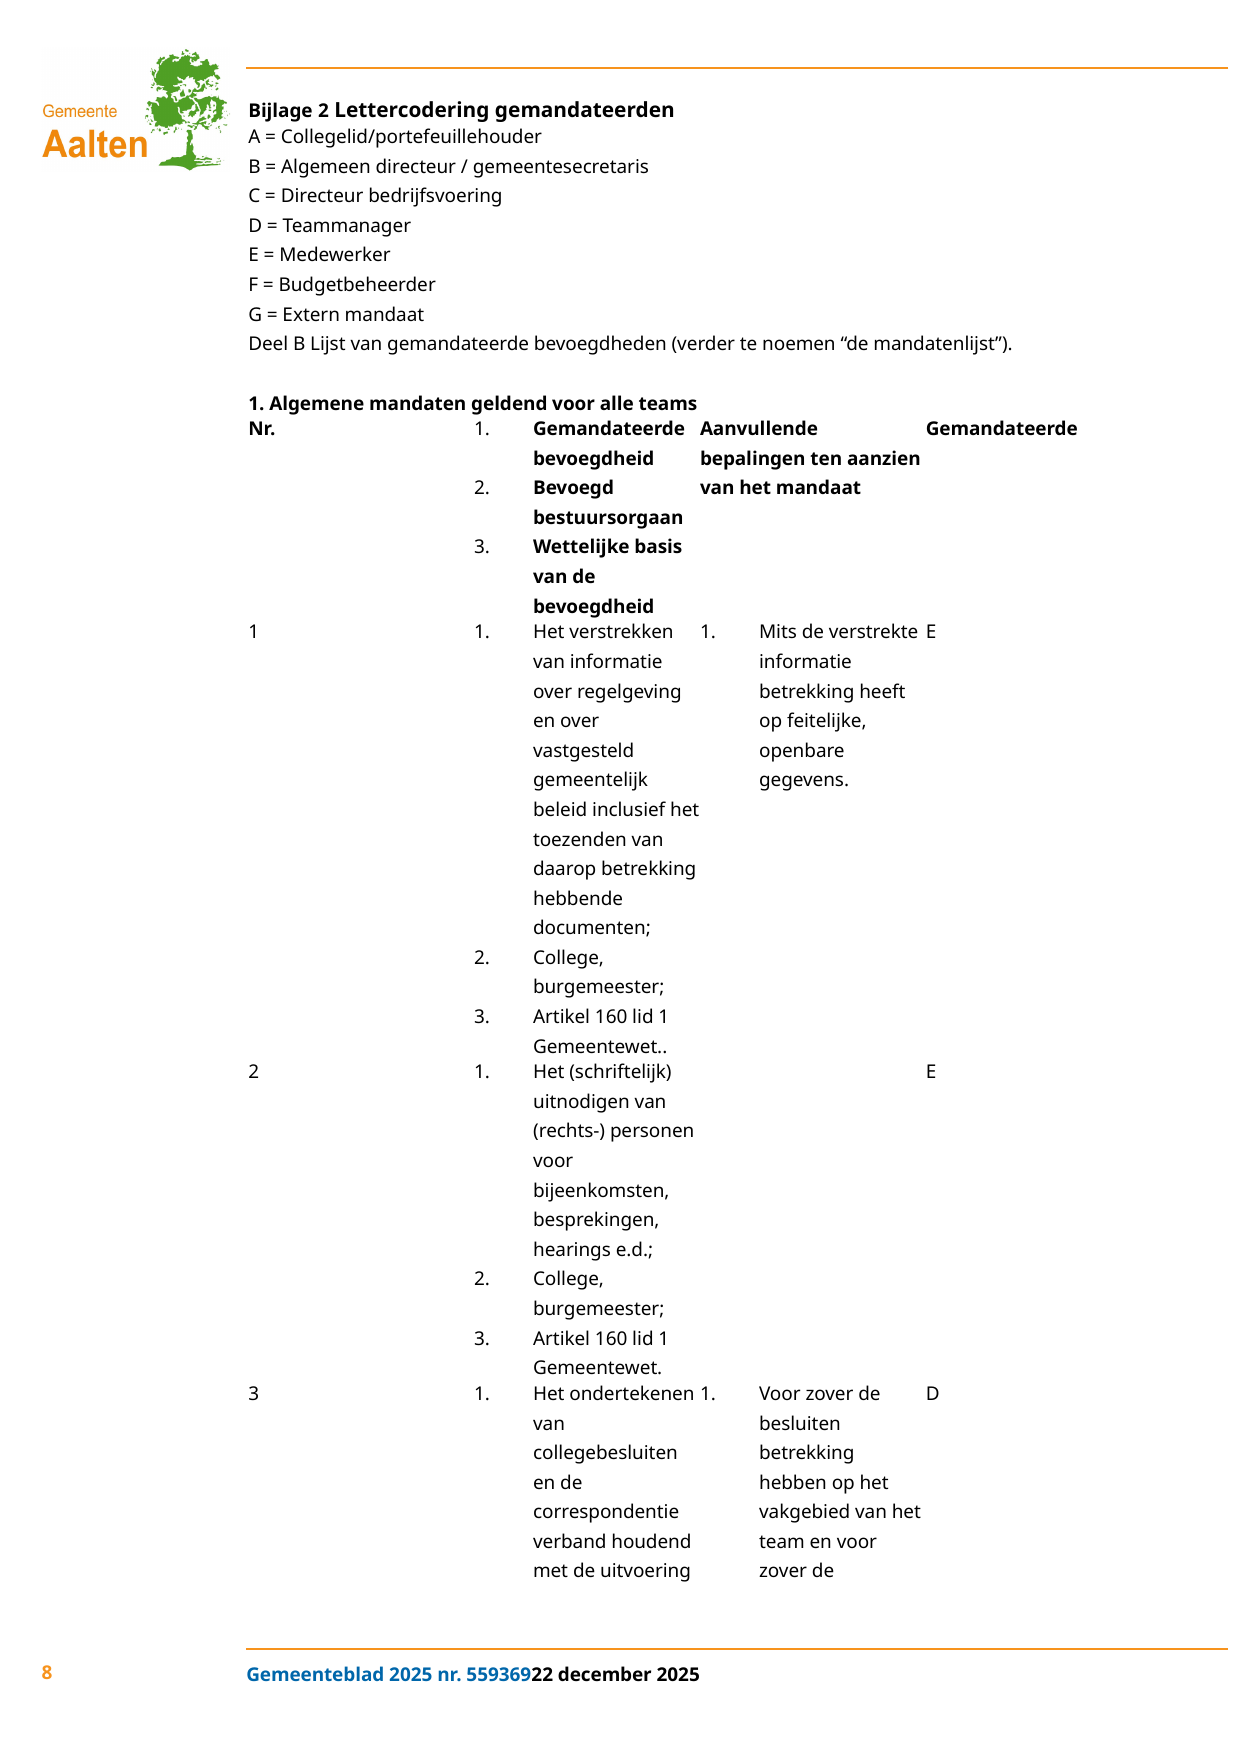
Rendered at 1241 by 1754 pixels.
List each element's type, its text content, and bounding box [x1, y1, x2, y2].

table_cell Het ondertekenen van collegebesluiten en de correspondentie verband houdend met de uitvoering [474, 1380, 700, 1583]
table_cell 3 [248, 1380, 474, 1583]
text F = Budgetbeheerder [248, 271, 1152, 297]
picture [41, 47, 231, 172]
table_cell D [926, 1380, 1152, 1583]
text E = Medewerker [248, 242, 1152, 267]
text B = Algemeen directeur / gemeentesecretaris [248, 153, 1152, 179]
table_cell Voor zover de besluiten betrekking hebben op het vakgebied van het team en voor zover de [700, 1380, 926, 1583]
table_cell [700, 1059, 926, 1380]
table_cell Het verstrekken van informatie over regelgeving en over vastgesteld gemeentelijk beleid inclusief het toezenden van daarop betrekking hebbende documenten; College, burgemeester; Artikel 160 lid 1 Gemeentewet.. [474, 619, 700, 1058]
text D = Teammanager [248, 212, 1152, 238]
table_cell Gemandateerde [926, 415, 1152, 619]
table_header 1. Algemene mandaten geldend voor alle teams [248, 390, 1152, 415]
table_cell Gemandateerde bevoegdheid Bevoegd bestuursorgaan Wettelijke basis van de bevoegdheid [474, 415, 700, 619]
table_cell Aanvullende bepalingen ten aanzien van het mandaat [700, 415, 926, 619]
text G = Extern mandaat [248, 301, 1152, 327]
text Deel B Lijst van gemandateerde bevoegdheden (verder te noemen “de mandatenlijst”). [248, 330, 1152, 356]
text Bijlage 2 Lettercodering gemandateerden [248, 95, 1152, 123]
table_cell Mits de verstrekte informatie betrekking heeft op feitelijke, openbare gegevens. [700, 619, 926, 1058]
table_cell E [926, 1059, 1152, 1380]
table_cell Nr. [248, 415, 474, 619]
table_cell 2 [248, 1059, 474, 1380]
table_cell Het (schriftelijk) uitnodigen van (rechts-) personen voor bijeenkomsten, besprekingen, hearings e.d.; College, burgemeester; Artikel 160 lid 1 Gemeentewet. [474, 1059, 700, 1380]
table_cell E [926, 619, 1152, 1058]
text C = Directeur bedrijfsvoering [248, 182, 1152, 208]
table_cell 1 [248, 619, 474, 1058]
text A = Collegelid/portefeuillehouder [248, 123, 1152, 149]
